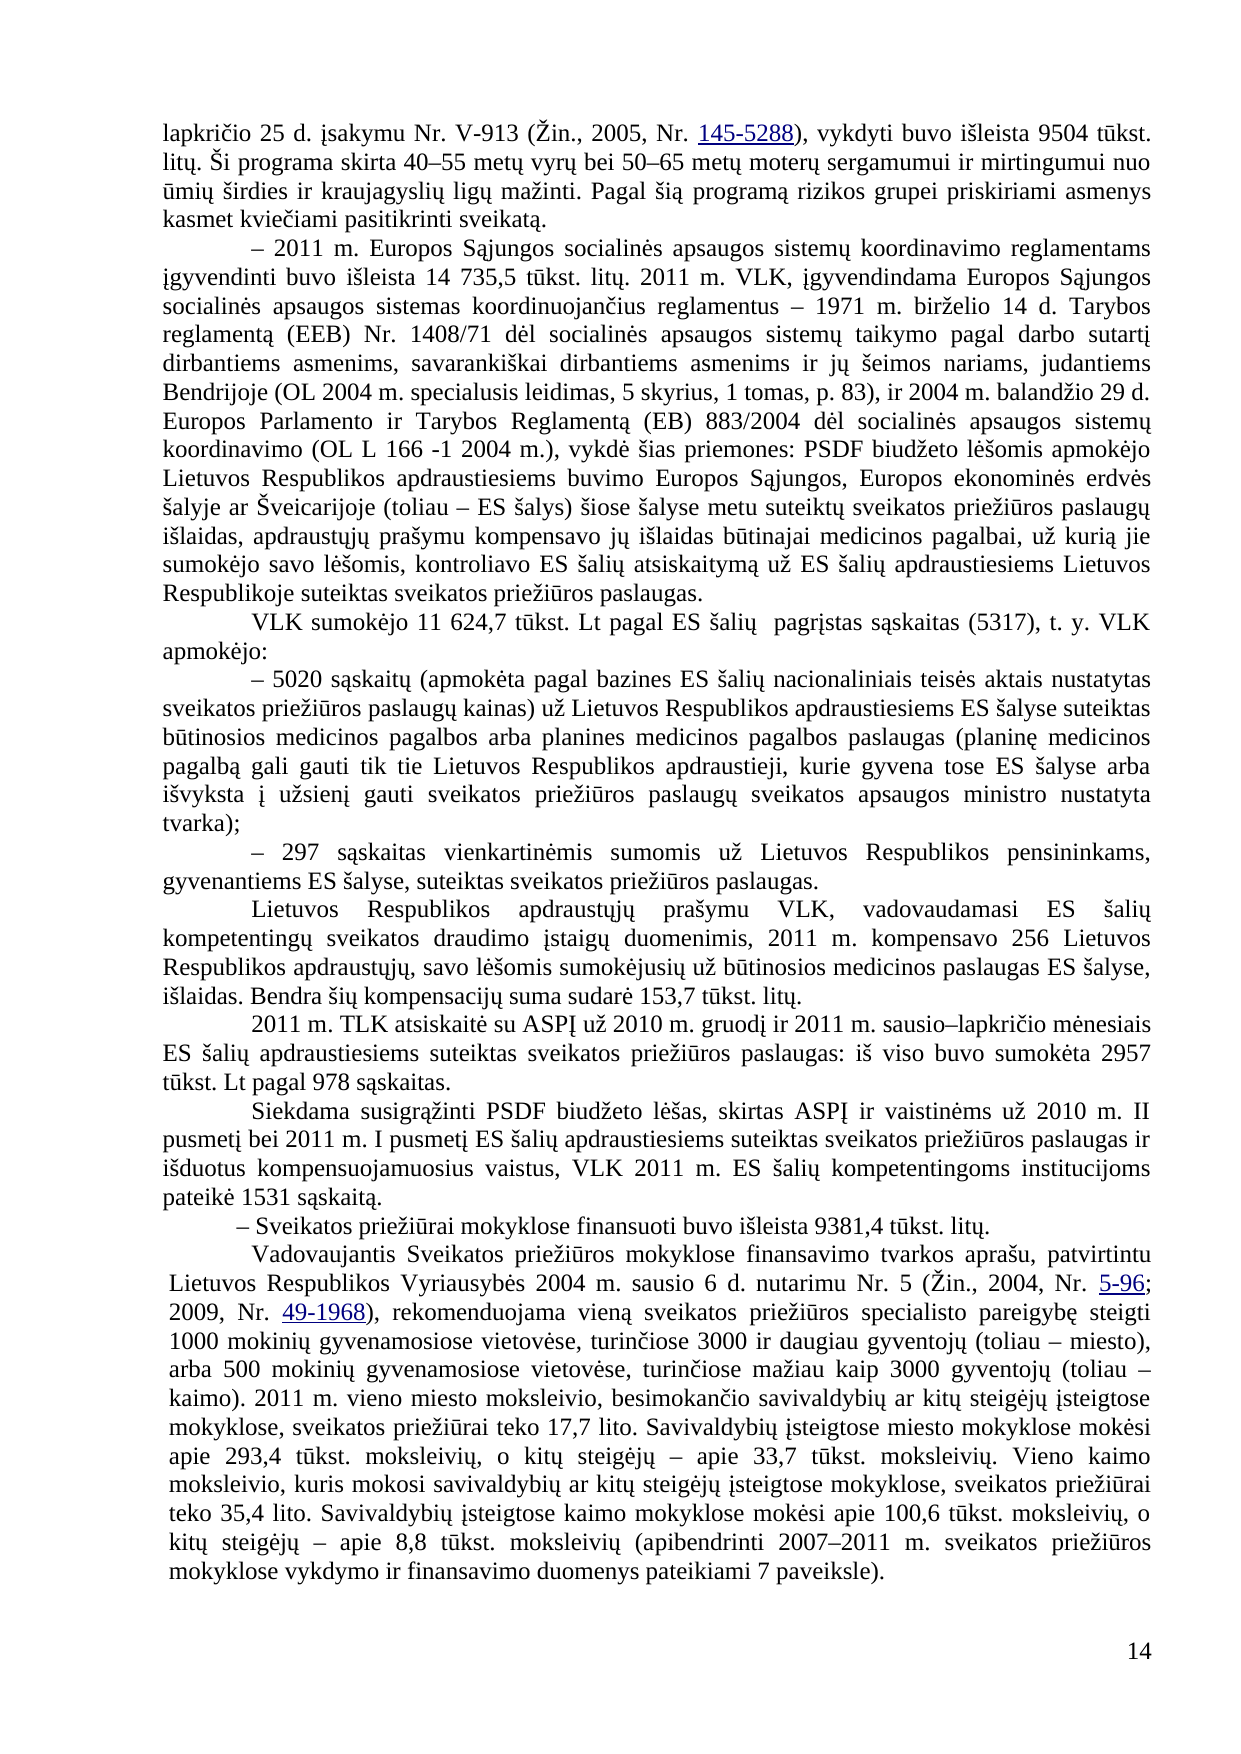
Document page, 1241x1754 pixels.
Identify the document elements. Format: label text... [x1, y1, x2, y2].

text 2011 m. TLK atsiskaitė su ASPĮ už 2010 m. gruodį ir 2011 m. sausio–lapkričio mėnesiais ES šalių apdraustiesiems suteiktas sveikatos priežiūros paslaugas: iš viso buvo sumokėta 2957 tūkst. Lt pagal 978 sąskaitas. [162, 1009, 1152, 1096]
text lapkričio 25 d. įsakymu Nr. V-913 (Žin., 2005, Nr. 145-5288), vykdyti buvo išleista 9504 tūkst. litų. Ši programa skirta 40–55 metų vyrų bei 50–65 metų moterų sergamumui ir mirtingumui nuo ūmių širdies ir kraujagyslių ligų mažinti. Pagal šią programą rizikos grupei priskiriami asmenys kasmet kviečiami pasitikrinti sveikatą. [162, 118, 1152, 233]
text VLK sumokėjo 11 624,7 tūkst. Lt pagal ES šalių pagrįstas sąskaitas (5317), t. y. VLK apmokėjo: [162, 607, 1152, 664]
text – 297 sąskaitas vienkartinėmis sumomis už Lietuvos Respublikos pensininkams, gyvenantiems ES šalyse, suteiktas sveikatos priežiūros paslaugas. [162, 837, 1152, 894]
text Lietuvos Respublikos apdraustųjų prašymu VLK, vadovaudamasi ES šalių kompetentingų sveikatos draudimo įstaigų duomenimis, 2011 m. kompensavo 256 Lietuvos Respublikos apdraustųjų, savo lėšomis sumokėjusių už būtinosios medicinos paslaugas ES šalyse, išlaidas. Bendra šių kompensacijų suma sudarė 153,7 tūkst. litų. [162, 894, 1152, 1009]
text – Sveikatos priežiūrai mokyklose finansuoti buvo išleista 9381,4 tūkst. litų. [169, 1211, 1152, 1239]
text Vadovaujantis Sveikatos priežiūros mokyklose finansavimo tvarkos aprašu, patvirtintu Lietuvos Respublikos Vyriausybės 2004 m. sausio 6 d. nutarimu Nr. 5 (Žin., 2004, Nr. 5-96; 2009, Nr. 49-1968), rekomenduojama vieną sveikatos priežiūros specialisto pareigybę steigti 1000 mokinių gyvenamosiose vietovėse, turinčiose 3000 ir daugiau gyventojų (toliau – miesto), arba 500 mokinių gyvenamosiose vietovėse, turinčiose mažiau kaip 3000 gyventojų (toliau – kaimo). 2011 m. vieno miesto moksleivio, besimokančio savivaldybių ar kitų steigėjų įsteigtose mokyklose, sveikatos priežiūrai teko 17,7 lito. Savivaldybių įsteigtose miesto mokyklose mokėsi apie 293,4 tūkst. moksleivių, o kitų steigėjų – apie 33,7 tūkst. moksleivių. Vieno kaimo moksleivio, kuris mokosi savivaldybių ar kitų steigėjų įsteigtose mokyklose, sveikatos priežiūrai teko 35,4 lito. Savivaldybių įsteigtose kaimo mokyklose mokėsi apie 100,6 tūkst. moksleivių, o kitų steigėjų – apie 8,8 tūkst. moksleivių (apibendrinti 2007–2011 m. sveikatos priežiūros mokyklose vykdymo ir finansavimo duomenys pateikiami 7 paveiksle). [169, 1239, 1152, 1584]
text Siekdama susigrąžinti PSDF biudžeto lėšas, skirtas ASPĮ ir vaistinėms už 2010 m. II pusmetį bei 2011 m. I pusmetį ES šalių apdraustiesiems suteiktas sveikatos priežiūros paslaugas ir išduotus kompensuojamuosius vaistus, VLK 2011 m. ES šalių kompetentingoms institucijoms pateikė 1531 sąskaitą. [162, 1096, 1152, 1211]
text – 2011 m. Europos Sąjungos socialinės apsaugos sistemų koordinavimo reglamentams įgyvendinti buvo išleista 14 735,5 tūkst. litų. 2011 m. VLK, įgyvendindama Europos Sąjungos socialinės apsaugos sistemas koordinuojančius reglamentus – 1971 m. birželio 14 d. Tarybos reglamentą (EEB) Nr. 1408/71 dėl socialinės apsaugos sistemų taikymo pagal darbo sutartį dirbantiems asmenims, savarankiškai dirbantiems asmenims ir jų šeimos nariams, judantiems Bendrijoje (OL 2004 m. specialusis leidimas, 5 skyrius, 1 tomas, p. 83), ir 2004 m. balandžio 29 d. Europos Parlamento ir Tarybos Reglamentą (EB) 883/2004 dėl socialinės apsaugos sistemų koordinavimo (OL L 166 -1 2004 m.), vykdė šias priemones: PSDF biudžeto lėšomis apmokėjo Lietuvos Respublikos apdraustiesiems buvimo Europos Sąjungos, Europos ekonominės erdvės šalyje ar Šveicarijoje (toliau – ES šalys) šiose šalyse metu suteiktų sveikatos priežiūros paslaugų išlaidas, apdraustųjų prašymu kompensavo jų išlaidas būtinajai medicinos pagalbai, už kurią jie sumokėjo savo lėšomis, kontroliavo ES šalių atsiskaitymą už ES šalių apdraustiesiems Lietuvos Respublikoje suteiktas sveikatos priežiūros paslaugas. [162, 233, 1152, 607]
text – 5020 sąskaitų (apmokėta pagal bazines ES šalių nacionaliniais teisės aktais nustatytas sveikatos priežiūros paslaugų kainas) už Lietuvos Respublikos apdraustiesiems ES šalyse suteiktas būtinosios medicinos pagalbos arba planines medicinos pagalbos paslaugas (planinę medicinos pagalbą gali gauti tik tie Lietuvos Respublikos apdraustieji, kurie gyvena tose ES šalyse arba išvyksta į užsienį gauti sveikatos priežiūros paslaugų sveikatos apsaugos ministro nustatyta tvarka); [162, 664, 1152, 837]
